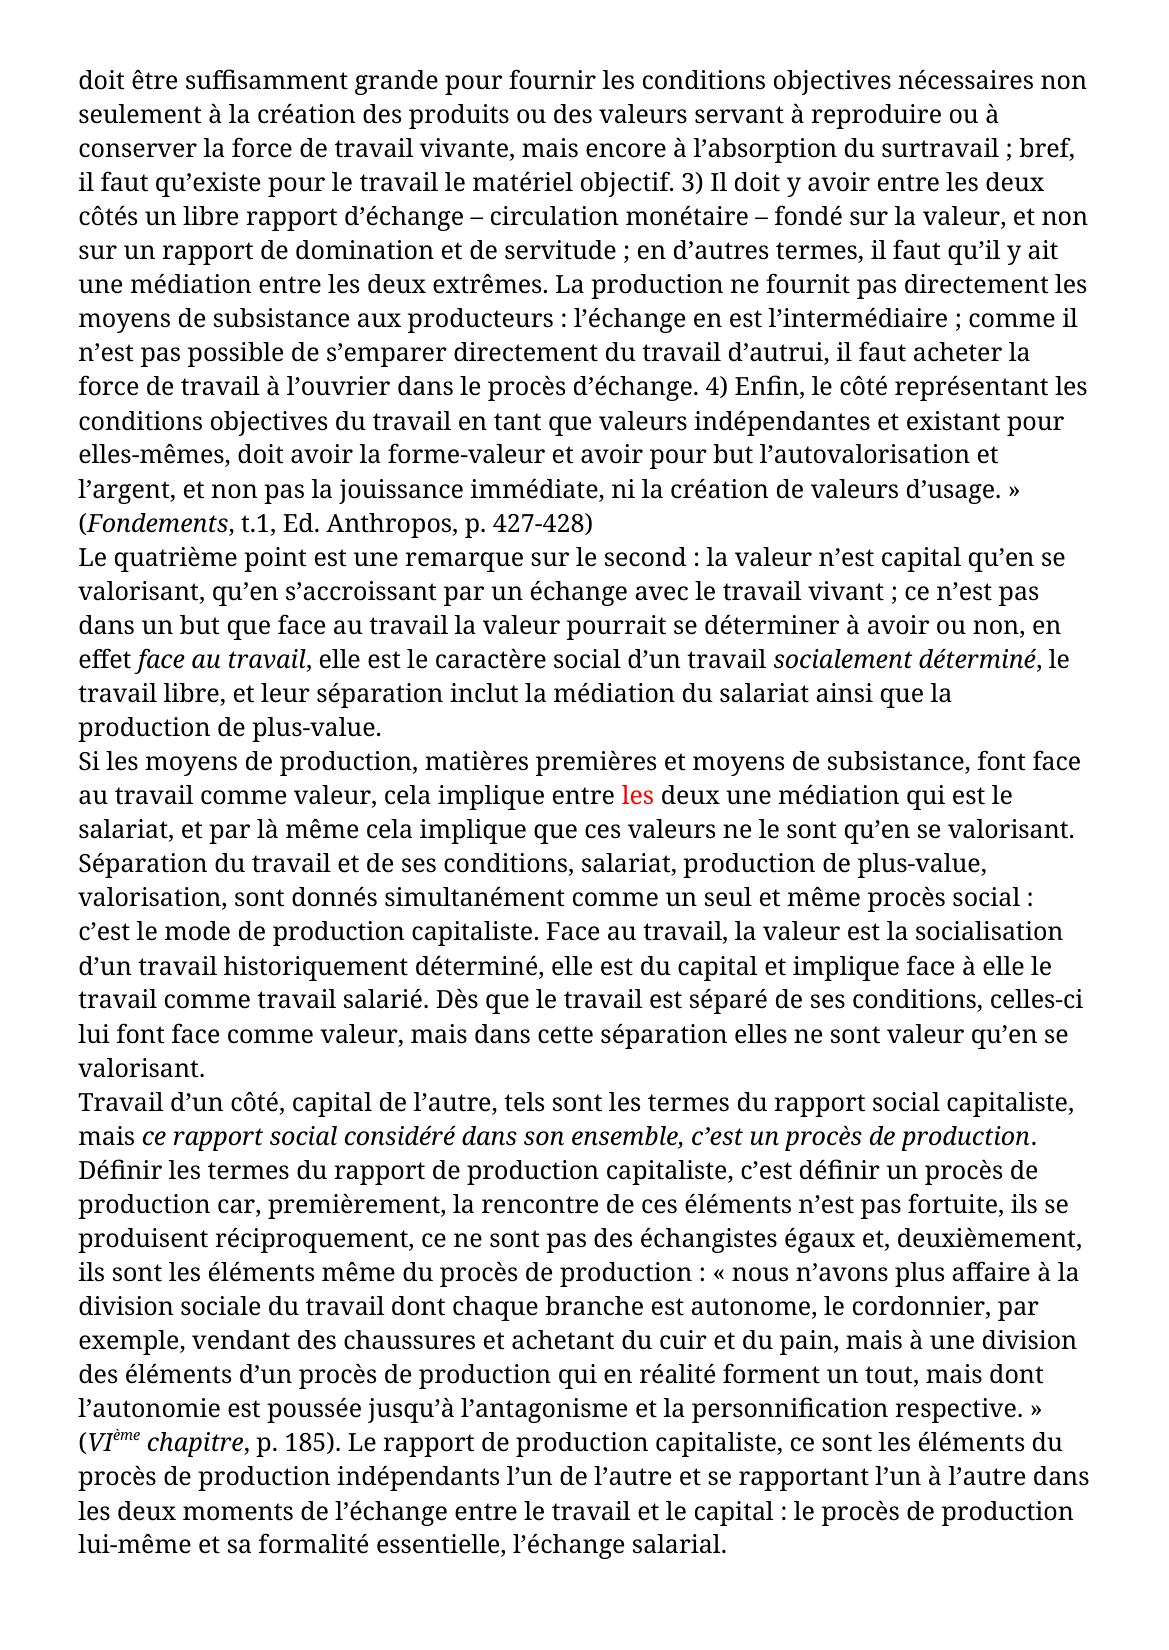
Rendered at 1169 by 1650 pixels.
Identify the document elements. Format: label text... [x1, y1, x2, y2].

text Le quatrième point est une remarque sur le second : la valeur n’est capital qu’en se valorisant, qu’en s’accroissant par un échange avec le travail vivant ; ce n’est pas dans un but que face au travail la valeur pourrait se déterminer à avoir ou non, en effet face au travail, elle est le caractère social d’un travail socialement déterminé, le travail libre, et leur séparation inclut la médiation du salariat ainsi que la production de plus-value. [78, 539, 1091, 744]
text Travail d’un côté, capital de l’autre, tels sont les termes du rapport social capitaliste, mais ce rapport social considéré dans son ensemble, c’est un procès de production. Définir les termes du rapport de production capitaliste, c’est définir un procès de production car, premièrement, la rencontre de ces éléments n’est pas fortuite, ils se produisent réciproquement, ce ne sont pas des échangistes égaux et, deuxièmement, ils sont les éléments même du procès de production : « nous n’avons plus affaire à la division sociale du travail dont chaque branche est autonome, le cordonnier, par exemple, vendant des chaussures et achetant du cuir et du pain, mais à une division des éléments d’un procès de production qui en réalité forment un tout, mais dont l’autonomie est poussée jusqu’à l’antagonisme et la personnification respective. » (VIème chapitre, p. 185). Le rapport de production capitaliste, ce sont les éléments du procès de production indépendants l’un de l’autre et se rapportant l’un à l’autre dans les deux moments de l’échange entre le travail et le capital : le procès de production lui-même et sa formalité essentielle, l’échange salarial. [78, 1084, 1091, 1561]
text Si les moyens de production, matières premières et moyens de subsistance, font face au travail comme valeur, cela implique entre les deux une médiation qui est le salariat, et par là même cela implique que ces valeurs ne le sont qu’en se valorisant. Séparation du travail et de ses conditions, salariat, production de plus-value, valorisation, sont donnés simultanément comme un seul et même procès social : c’est le mode de production capitaliste. Face au travail, la valeur est la socialisation d’un travail historiquement déterminé, elle est du capital et implique face à elle le travail comme travail salarié. Dès que le travail est séparé de ses conditions, celles-ci lui font face comme valeur, mais dans cette séparation elles ne sont valeur qu’en se valorisant. [205, 744, 1091, 1084]
text doit être suffisamment grande pour fournir les conditions objectives nécessaires non seulement à la création des produits ou des valeurs servant à reproduire ou à conserver la force de travail vivante, mais encore à l’absorption du surtravail ; bref, il faut qu’existe pour le travail le matériel objectif. 3) Il doit y avoir entre les deux côtés un libre rapport d’échange – circulation monétaire – fondé sur la valeur, et non sur un rapport de domination et de servitude ; en d’autres termes, il faut qu’il y ait une médiation entre les deux extrêmes. La production ne fournit pas directement les moyens de subsistance aux producteurs : l’échange en est l’intermédiaire ; comme il n’est pas possible de s’emparer directement du travail d’autrui, il faut acheter la force de travail à l’ouvrier dans le procès d’échange. 4) Enfin, le côté représentant les conditions objectives du travail en tant que valeurs indépendantes et existant pour elles-mêmes, doit avoir la forme-valeur et avoir pour but l’autovalorisation et l’argent, et non pas la jouissance immédiate, ni la création de valeurs d’usage. » (Fondements, t.1, Ed. Anthropos, p. 427-428) [78, 62, 1091, 539]
